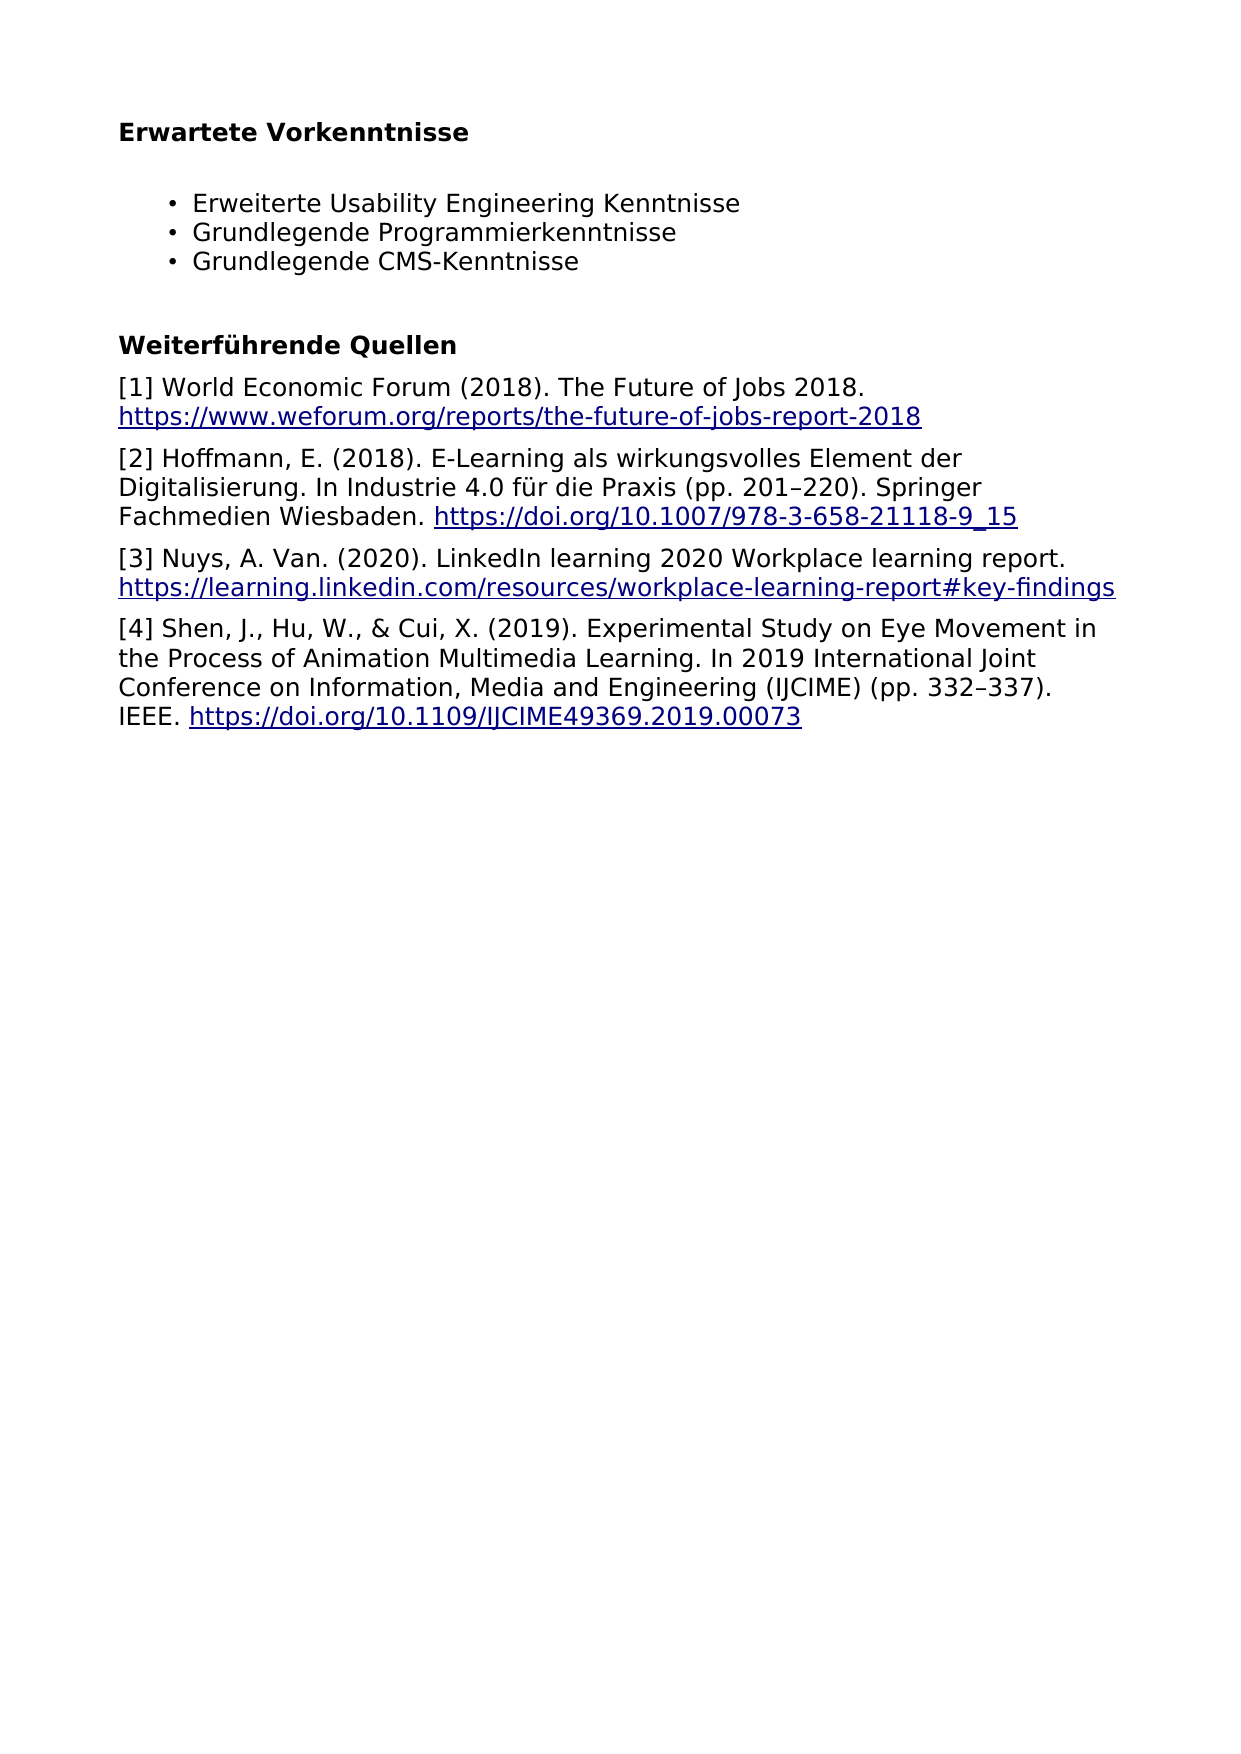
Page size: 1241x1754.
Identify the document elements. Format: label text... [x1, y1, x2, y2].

text [2] Hoffmann, E. (2018). E-Learning als wirkungsvolles Element der Digitalisierung. In Industrie 4.0 für die Praxis (pp. 201–220). Springer Fachmedien Wiesbaden. https://doi.org/10.1007/978-3-658-21118-9_15 [118, 444, 1122, 531]
list Grundlegende CMS-Kenntnisse [177, 248, 1122, 277]
text [4] Shen, J., Hu, W., & Cui, X. (2019). Experimental Study on Eye Movement in the Process of Animation Multimedia Learning. In 2019 International Joint Conference on Information, Media and Engineering (IJCIME) (pp. 332–337). IEEE. https://doi.org/10.1109/IJCIME49369.2019.00073 [118, 614, 1122, 731]
list Grundlegende Programmierkenntnisse [177, 218, 1122, 248]
list Erweiterte Usability Engineering Kenntnisse [177, 189, 1122, 218]
text [3] Nuys, A. Van. (2020). LinkedIn learning 2020 Workplace learning report. https://learning.linkedin.com/resources/workplace-learning-report#key-findings [118, 544, 1122, 602]
subtitle Weiterführende Quellen [118, 331, 1122, 360]
subtitle Erwartete Vorkenntnisse [118, 118, 1122, 147]
text [1] World Economic Forum (2018). The Future of Jobs 2018. https://www.weforum.org/reports/the-future-of-jobs-report-2018 [118, 373, 1122, 431]
